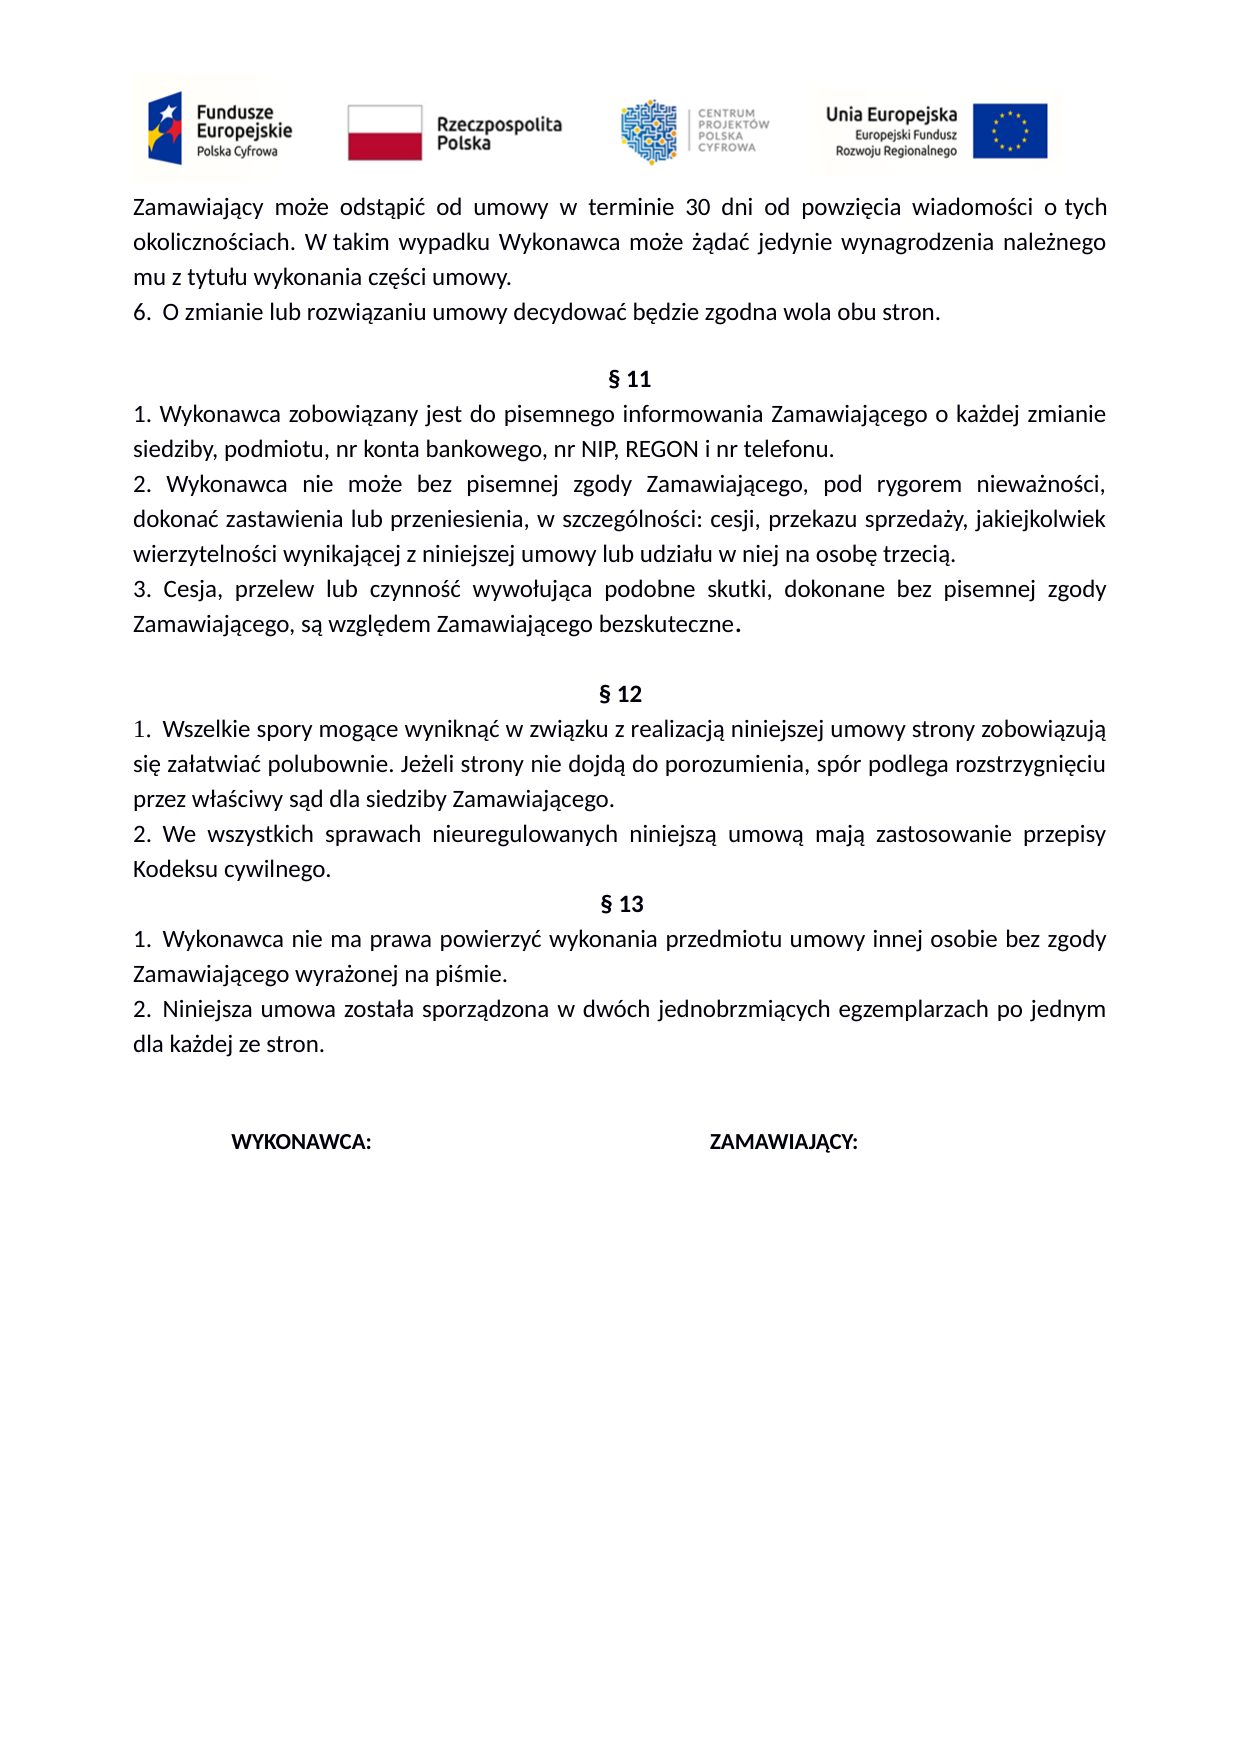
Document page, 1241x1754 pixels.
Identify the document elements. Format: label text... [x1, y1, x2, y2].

list Wszelkie spory mogące wyniknąć w związku z realizacją niniejszej umowy strony zobowiązują się załatwiać polubownie. Jeżeli strony nie dojdą do porozumienia, spór podlega rozstrzygnięciu przez właściwy sąd dla siedziby Zamawiającego. [133, 713, 1107, 813]
list Zamawiający może odstąpić od umowy w terminie 30 dni od powzięcia wiadomości o tych okolicznościach. W takim wypadku Wykonawca może żądać jedynie wynagrodzenia należnego mu z tytułu wykonania części umowy. [133, 191, 1107, 291]
list We wszystkich sprawach nieuregulowanych niniejszą umową mają zastosowanie przepisy Kodeksu cywilnego. [133, 818, 1107, 883]
text § 13 [133, 888, 1111, 918]
list O zmianie lub rozwiązaniu umowy decydować będzie zgodna wola obu stron. [133, 296, 1107, 326]
list Wykonawca nie ma prawa powierzyć wykonania przedmiotu umowy innej osobie bez zgody Zamawiającego wyrażonej na piśmie. [133, 923, 1107, 988]
text § 11 [152, 363, 1107, 393]
text § 12 [133, 678, 1107, 708]
list WYKONAWCA: ZAMAWIAJĄCY: [133, 1127, 1107, 1155]
text 2. Wykonawca nie może bez pisemnej zgody Zamawiającego, pod rygorem nieważności, dokonać zastawienia lub przeniesienia, w szczególności: cesji, przekazu sprzedaży, jakiejkolwiek wierzytelności wynikającej z niniejszej umowy lub udziału w niej na osobę trzecią. [133, 468, 1107, 568]
text 3. Cesja, przelew lub czynność wywołująca podobne skutki, dokonane bez pisemnej zgody Zamawiającego, są względem Zamawiającego bezskuteczne. [133, 573, 1107, 638]
text 1. Wykonawca zobowiązany jest do pisemnego informowania Zamawiającego o każdej zmianie siedziby, podmiotu, nr konta bankowego, nr NIP, REGON i nr telefonu. [133, 398, 1107, 463]
list Niniejsza umowa została sporządzona w dwóch jednobrzmiących egzemplarzach po jednym dla każdej ze stron. [133, 993, 1107, 1058]
